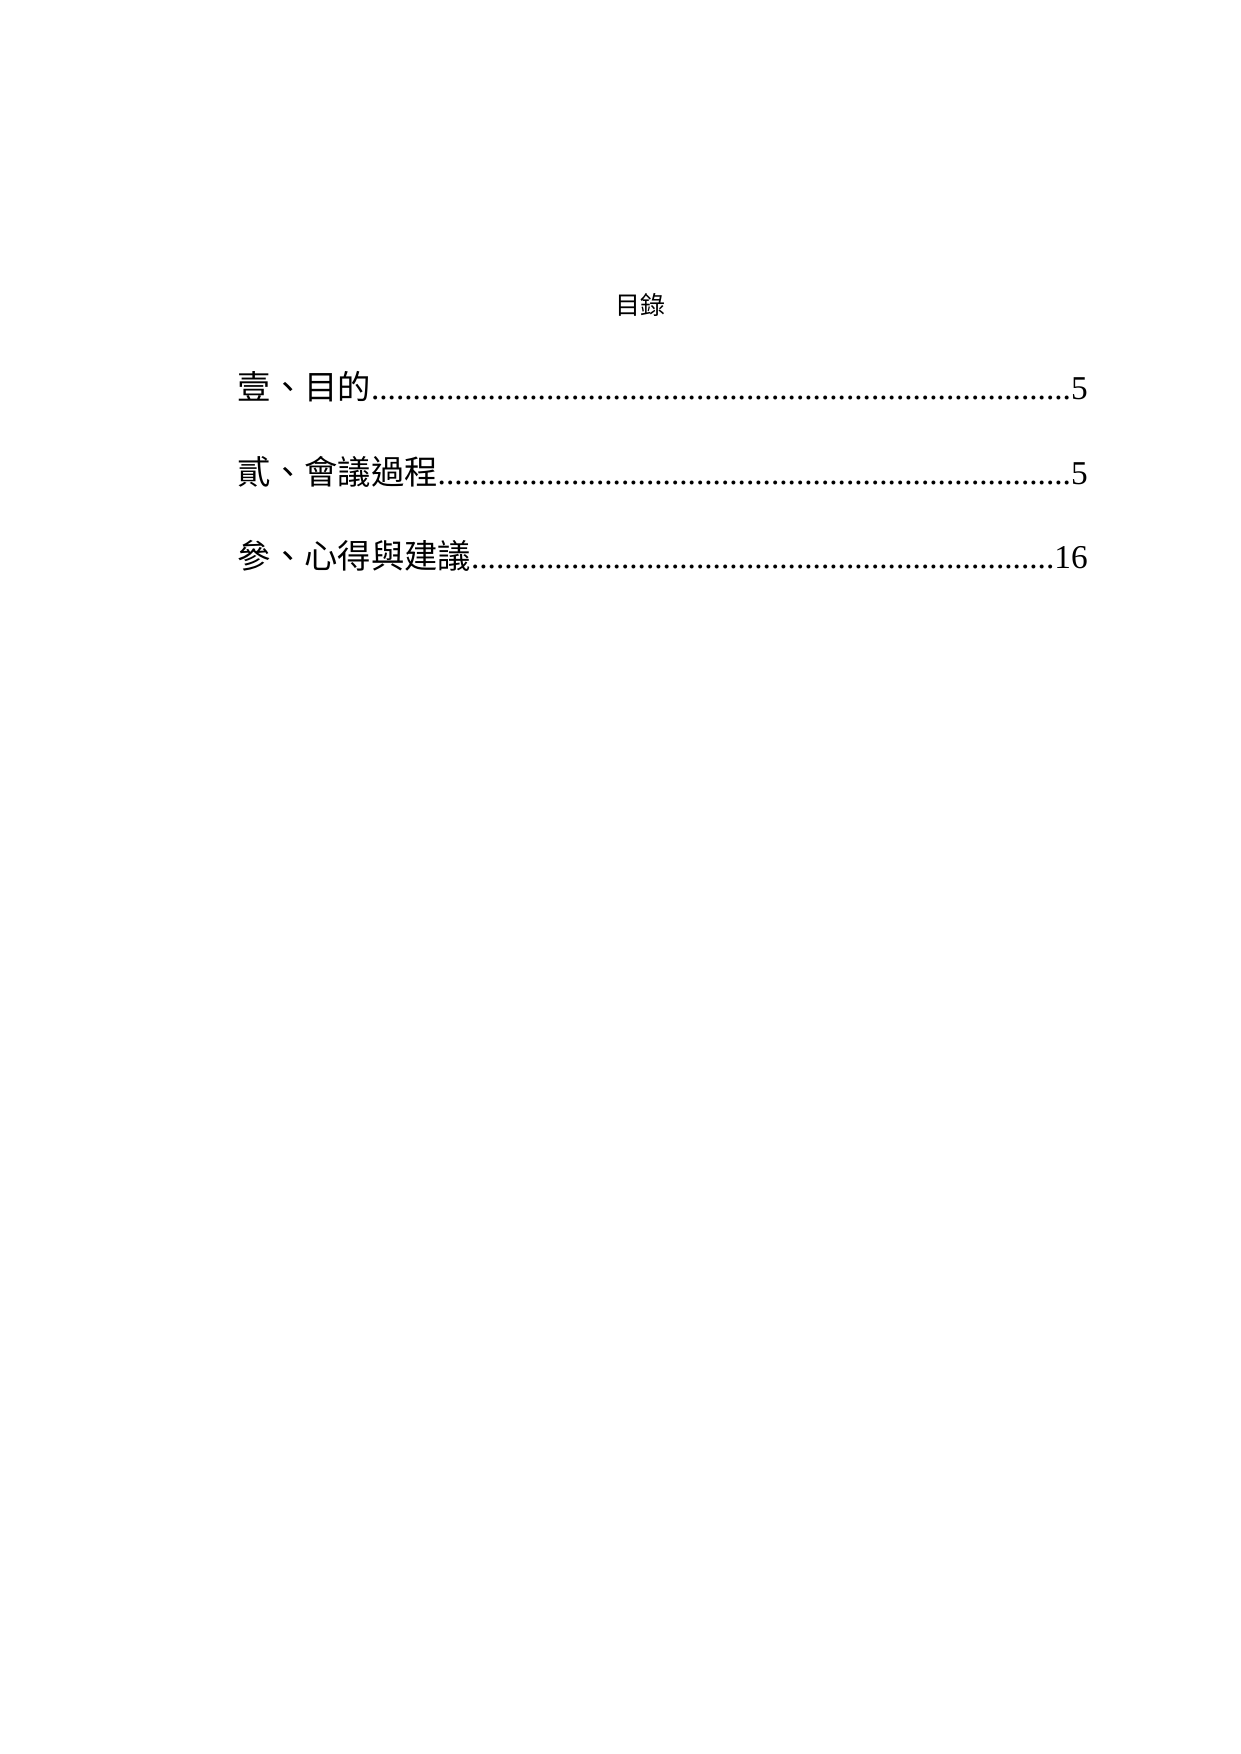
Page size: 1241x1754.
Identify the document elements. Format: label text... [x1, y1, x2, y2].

text 參、心得與建議......................................................................16 [237, 517, 1093, 592]
text 貳、會議過程............................................................................5 [237, 432, 1093, 507]
text 壹、目的....................................................................................5 [237, 348, 1093, 423]
text 目錄 [187, 286, 1093, 322]
